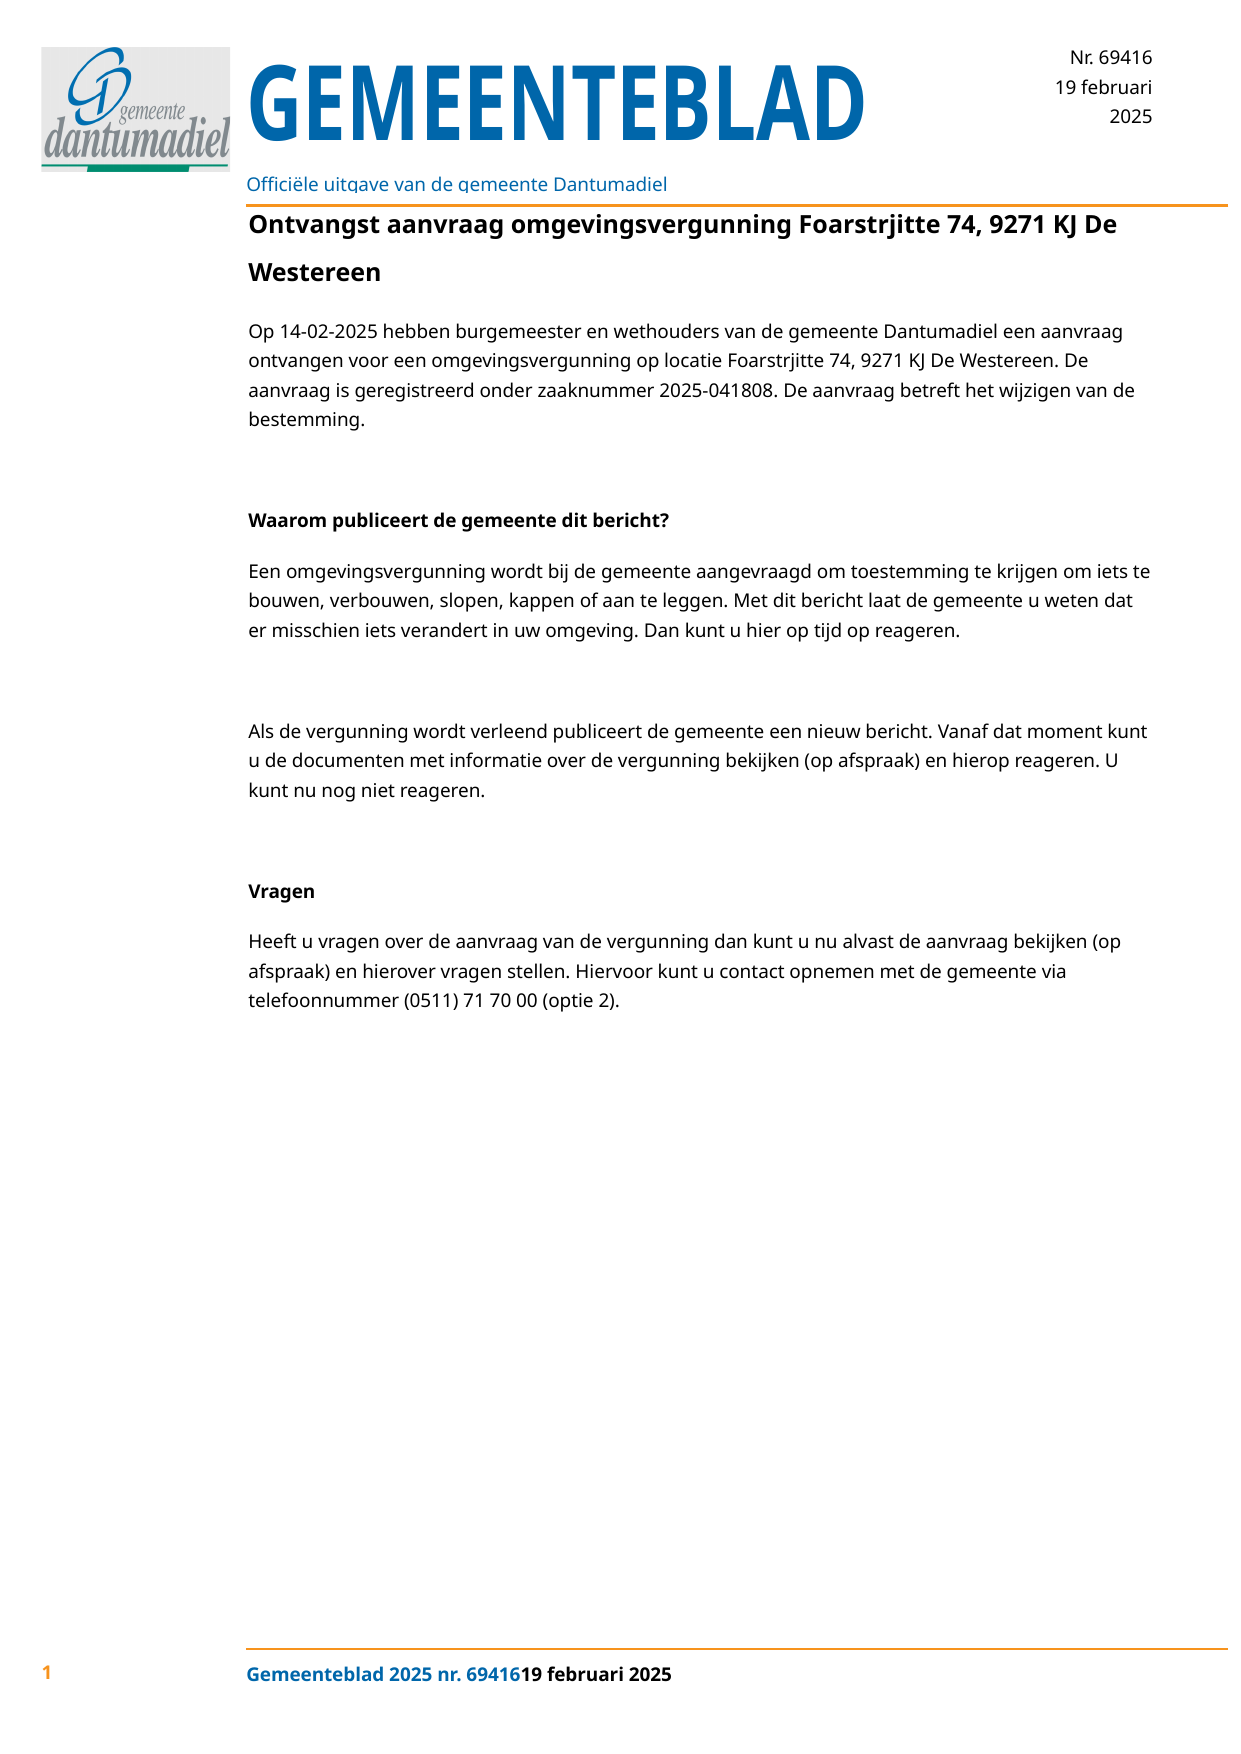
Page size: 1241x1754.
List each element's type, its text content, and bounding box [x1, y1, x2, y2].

text Ontvangst aanvraag omgevingsvergunning Foarstrjitte 74, 9271 KJ De Westereen [248, 207, 1152, 288]
text Een omgevingsvergunning wordt bij de gemeente aangevraagd om toestemming te krijgen om iets te bouwen, verbouwen, slopen, kappen of aan te leggen. Met dit bericht laat de gemeente u weten dat er misschien iets verandert in uw omgeving. Dan kunt u hier op tijd op reageren. [248, 558, 1152, 643]
text Vragen [248, 878, 1152, 904]
text Als de vergunning wordt verleend publiceert de gemeente een nieuw bericht. Vanaf dat moment kunt u de documenten met informatie over de vergunning bekijken (op afspraak) en hierop reageren. U kunt nu nog niet reageren. [248, 718, 1152, 803]
text Op 14-02-2025 hebben burgemeester en wethouders van de gemeente Dantumadiel een aanvraag ontvangen voor een omgevingsvergunning op locatie Foarstrjitte 74, 9271 KJ De Westereen. De aanvraag is geregistreerd onder zaaknummer 2025-041808. De aanvraag betreft het wijzigen van de bestemming. [248, 318, 1152, 432]
text Heeft u vragen over de aanvraag van de vergunning dan kunt u nu alvast de aanvraag bekijken (op afspraak) en hierover vragen stellen. Hiervoor kunt u contact opnemen met de gemeente via telefoonnummer (0511) 71 70 00 (optie 2). [248, 928, 1152, 1013]
text Waarom publiceert de gemeente dit bericht? [248, 507, 1152, 533]
picture [41, 47, 231, 172]
